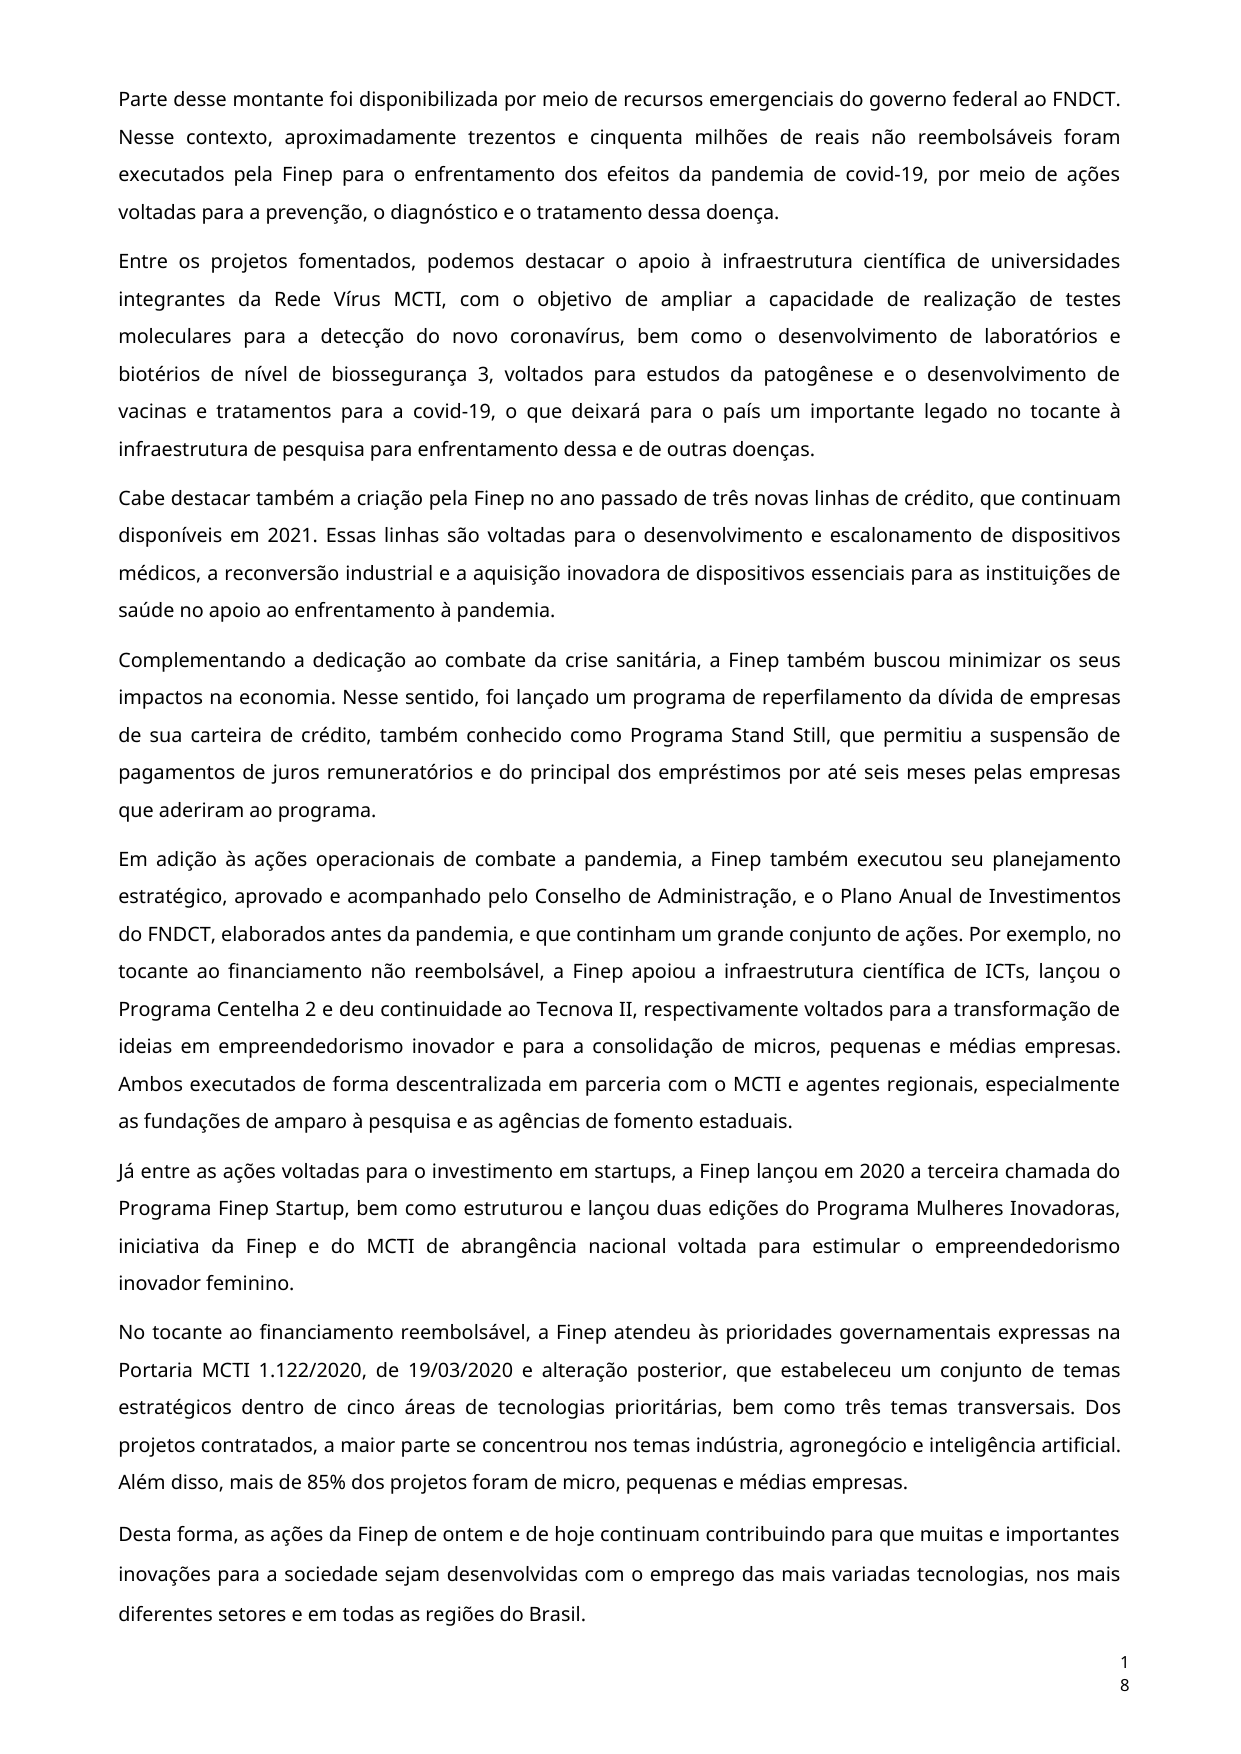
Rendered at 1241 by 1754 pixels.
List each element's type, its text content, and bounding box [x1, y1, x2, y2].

text Em adição às ações operacionais de combate a pandemia, a Finep também executou seu planejamento estratégico, aprovado e acompanhado pelo Conselho de Administração, e o Plano Anual de Investimentos do FNDCT, elaborados antes da pandemia, e que continham um grande conjunto de ações. Por exemplo, no tocante ao financiamento não reembolsável, a Finep apoiou a infraestrutura científica de ICTs, lançou o Programa Centelha 2 e deu continuidade ao Tecnova II, respectivamente voltados para a transformação de ideias em empreendedorismo inovador e para a consolidação de micros, pequenas e médias empresas. Ambos executados de forma descentralizada em parceria com o MCTI e agentes regionais, especialmente as fundações de amparo à pesquisa e as agências de fomento estaduais. [118, 834, 1122, 1134]
text Cabe destacar também a criação pela Finep no ano passado de três novas linhas de crédito, que continuam disponíveis em 2021. Essas linhas são voltadas para o desenvolvimento e escalonamento de dispositivos médicos, a reconversão industrial e a aquisição inovadora de dispositivos essenciais para as instituições de saúde no apoio ao enfrentamento à pandemia. [118, 473, 1122, 623]
text Complementando a dedicação ao combate da crise sanitária, a Finep também buscou minimizar os seus impactos na economia. Nesse sentido, foi lançado um programa de reperfilamento da dívida de empresas de sua carteira de crédito, também conhecido como Programa Stand Still, que permitiu a suspensão de pagamentos de juros remuneratórios e do principal dos empréstimos por até seis meses pelas empresas que aderiram ao programa. [118, 635, 1122, 823]
text No tocante ao financiamento reembolsável, a Finep atendeu às prioridades governamentais expressas na Portaria MCTI 1.122/2020, de 19/03/2020 e alteração posterior, que estabeleceu um conjunto de temas estratégicos dentro de cinco áreas de tecnologias prioritárias, bem como três temas transversais. Dos projetos contratados, a maior parte se concentrou nos temas indústria, agronegócio e inteligência artificial. Além disso, mais de 85% dos projetos foram de micro, pequenas e médias empresas. [118, 1308, 1122, 1496]
text Parte desse montante foi disponibilizada por meio de recursos emergenciais do governo federal ao FNDCT. Nesse contexto, aproximadamente trezentos e cinquenta milhões de reais não reembolsáveis foram executados pela Finep para o enfrentamento dos efeitos da pandemia de covid-19, por meio de ações voltadas para a prevenção, o diagnóstico e o tratamento dessa doença. [118, 75, 1122, 225]
text Entre os projetos fomentados, podemos destacar o apoio à infraestrutura científica de universidades integrantes da Rede Vírus MCTI, com o objetivo de ampliar a capacidade de realização de testes moleculares para a detecção do novo coronavírus, bem como o desenvolvimento de laboratórios e biotérios de nível de biossegurança 3, voltados para estudos da patogênese e o desenvolvimento de vacinas e tratamentos para a covid-19, o que deixará para o país um importante legado no tocante à infraestrutura de pesquisa para enfrentamento dessa e de outras doenças. [118, 237, 1122, 462]
text Desta forma, as ações da Finep de ontem e de hoje continuam contribuindo para que muitas e importantes inovações para a sociedade sejam desenvolvidas com o emprego das mais variadas tecnologias, nos mais diferentes setores e em todas as regiões do Brasil. [118, 1520, 1122, 1628]
text Já entre as ações voltadas para o investimento em startups, a Finep lançou em 2020 a terceira chamada do Programa Finep Startup, bem como estruturou e lançou duas edições do Programa Mulheres Inovadoras, iniciativa da Finep e do MCTI de abrangência nacional voltada para estimular o empreendedorismo inovador feminino. [118, 1146, 1122, 1296]
